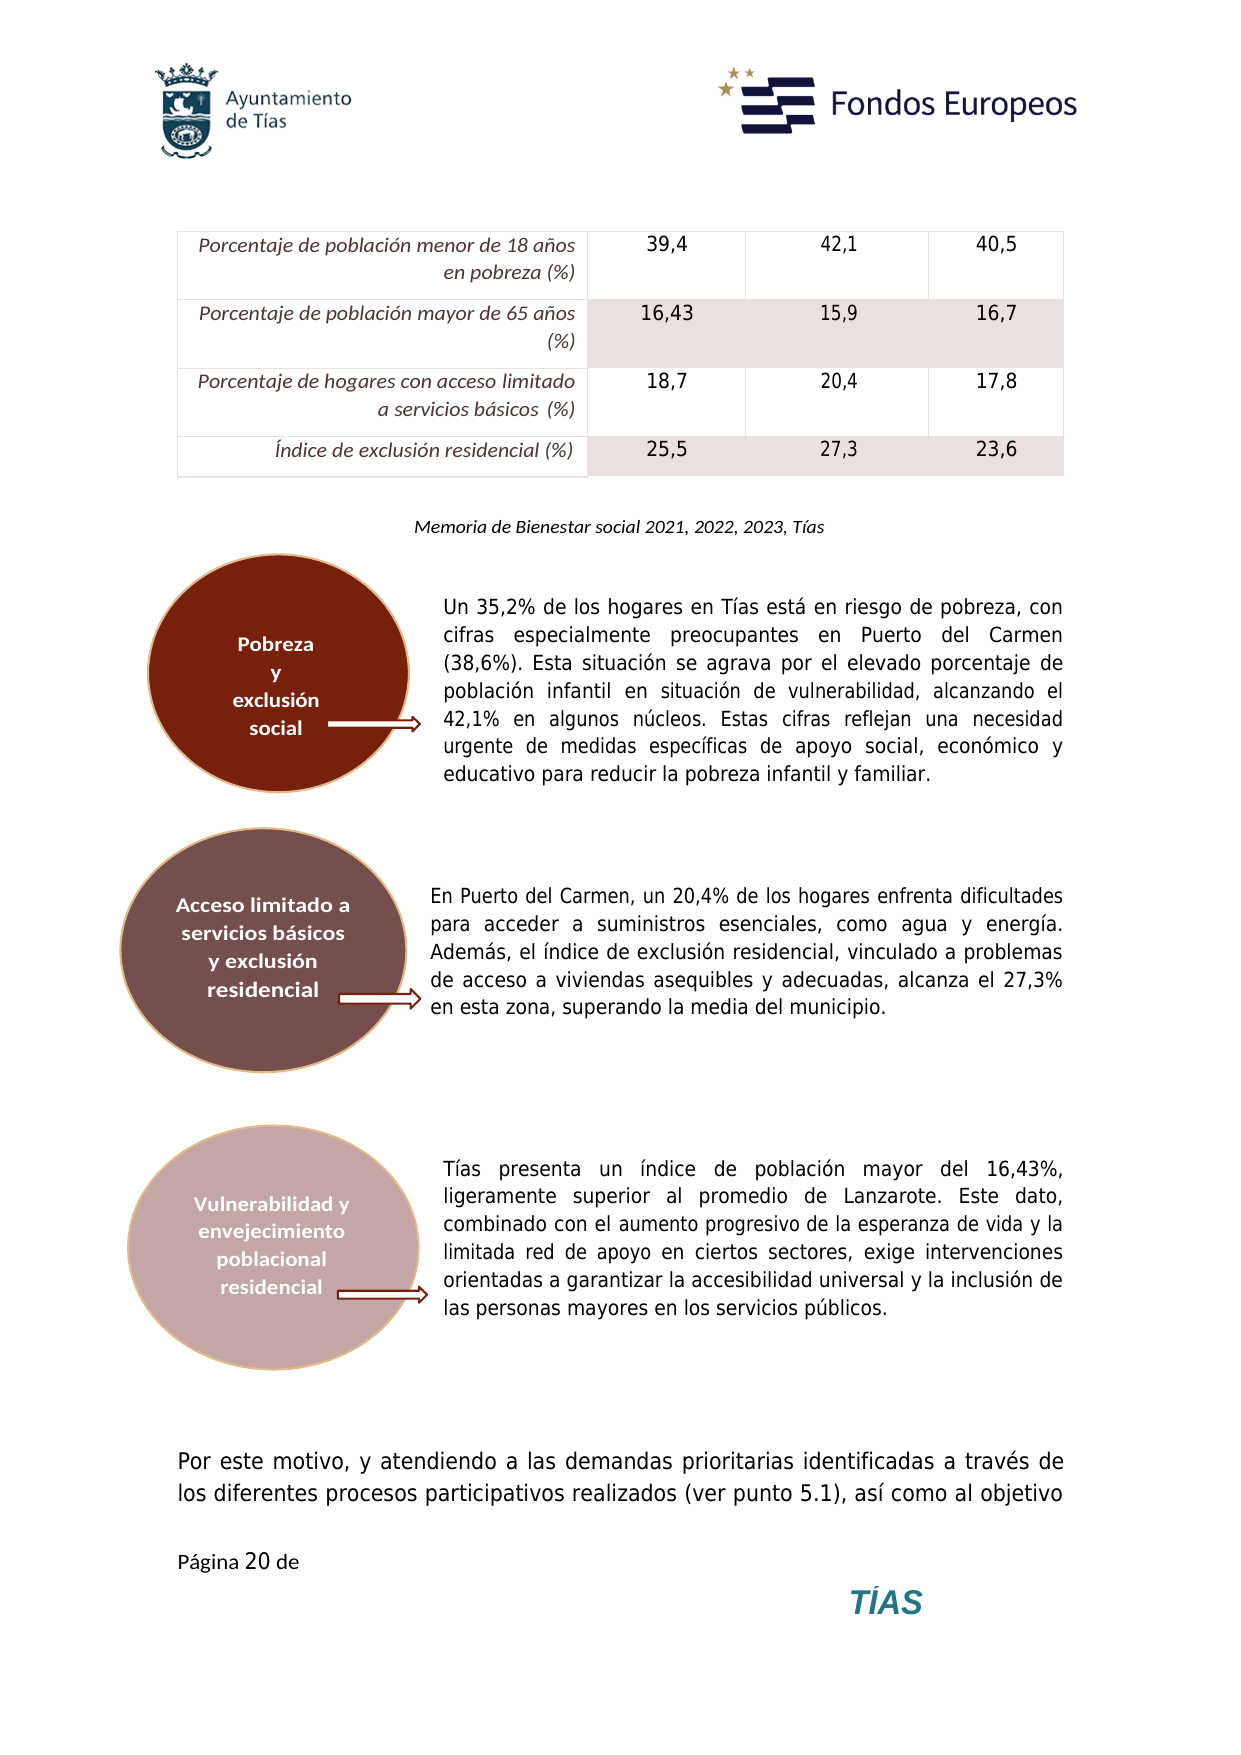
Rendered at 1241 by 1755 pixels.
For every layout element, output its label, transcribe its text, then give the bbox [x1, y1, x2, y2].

table_cell Índice de exclusión residencial (%) [178, 437, 587, 476]
text Tías presenta un índice de población mayor del 16,43%, ligeramente superior al promedio de Lanzarote. Este dato, combinado con el aumento progresivo de la esperanza de vida y la limitada red de apoyo en ciertos sectores, exige intervenciones orientadas a garantizar la accesibilidad universal y la inclusión de las personas mayores en los servicios públicos. [443, 1157, 1063, 1320]
table_header 39,4 [588, 232, 745, 299]
table_cell 16,43 [588, 300, 746, 368]
table_cell 15,9 [746, 300, 929, 368]
table_header 40,5 [929, 232, 1063, 299]
text Por este motivo, y atendiendo a las demandas prioritarias identificadas a través de los diferentes procesos participativos realizados (ver punto 5.1), así como al objetivo [177, 1448, 1064, 1507]
table_cell 23,6 [929, 437, 1064, 476]
text En Puerto del Carmen, un 20,4% de los hogares enfrenta dificultades para acceder a suministros esenciales, como agua y energía. Además, el índice de exclusión residencial, vinculado a problemas de acceso a viviendas asequibles y adecuadas, alcanza el 27,3% en esta zona, superando la media del municipio. [430, 884, 1063, 1020]
table_cell 16,7 [929, 299, 1064, 368]
table_cell Porcentaje de hogares con acceso limitado a servicios básicos (%) [178, 369, 587, 436]
table_cell 27,3 [746, 437, 929, 476]
table_cell Porcentaje de población mayor de 65 años (%) [178, 300, 587, 368]
text Un 35,2% de los hogares en Tías está en riesgo de pobreza, con cifras especialmente preocupantes en Puerto del Carmen (38,6%). Esta situación se agrava por el elevado porcentaje de población infantil en situación de vulnerabilidad, alcanzando el 42,1% en algunos núcleos. Estas cifras reflejan una necesidad urgente de medidas específicas de apoyo social, económico y educativo para reducir la pobreza infantil y familiar. [443, 595, 1063, 786]
table_cell 25,5 [588, 437, 746, 476]
table_header Porcentaje de población menor de 18 años en pobreza (%) [178, 232, 587, 299]
table_cell 17,8 [929, 368, 1063, 436]
table_header 42,1 [746, 232, 928, 299]
text Memoria de Bienestar social 2021, 2022, 2023, Tías [66, 515, 1175, 538]
table_cell 20,4 [746, 368, 928, 436]
table_cell 18,7 [588, 368, 745, 436]
